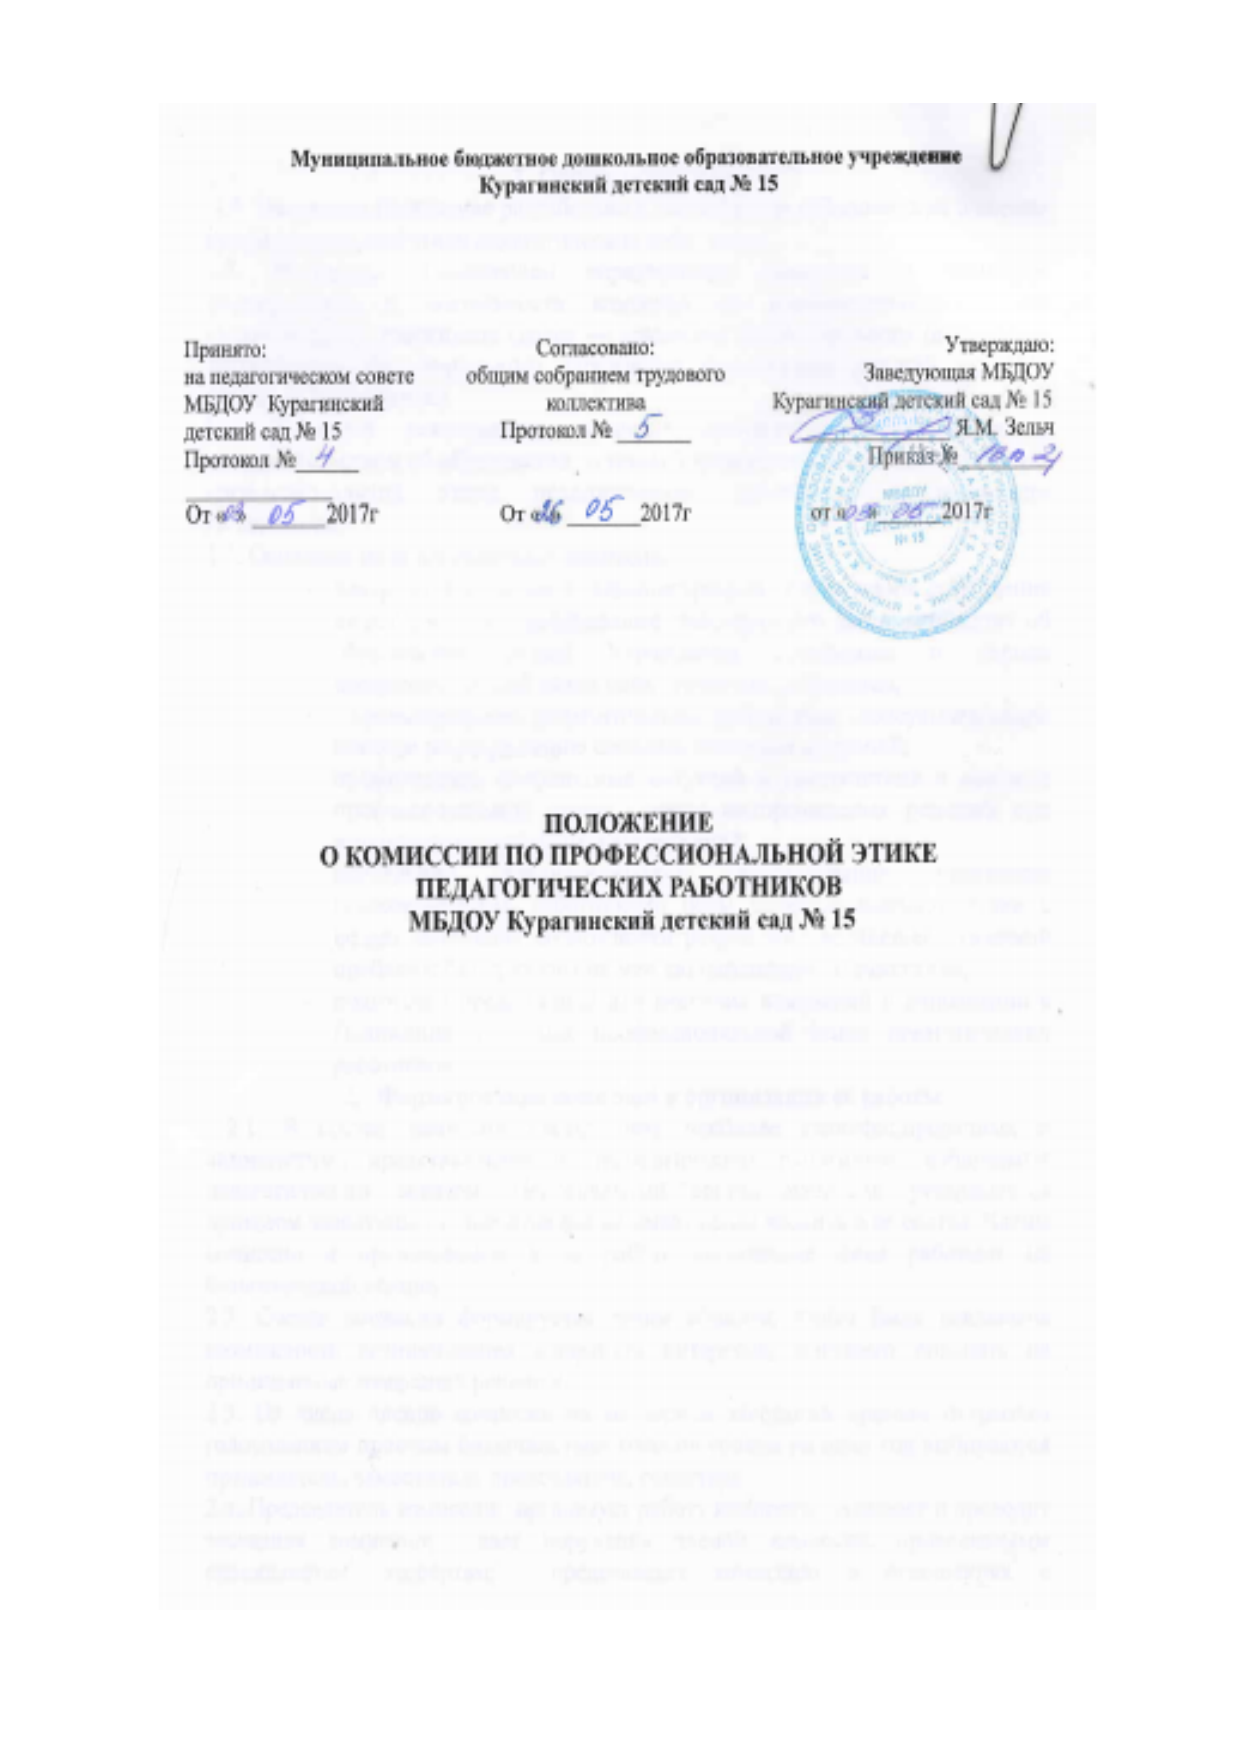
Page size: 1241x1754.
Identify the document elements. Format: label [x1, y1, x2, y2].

picture [158, 103, 1097, 1610]
